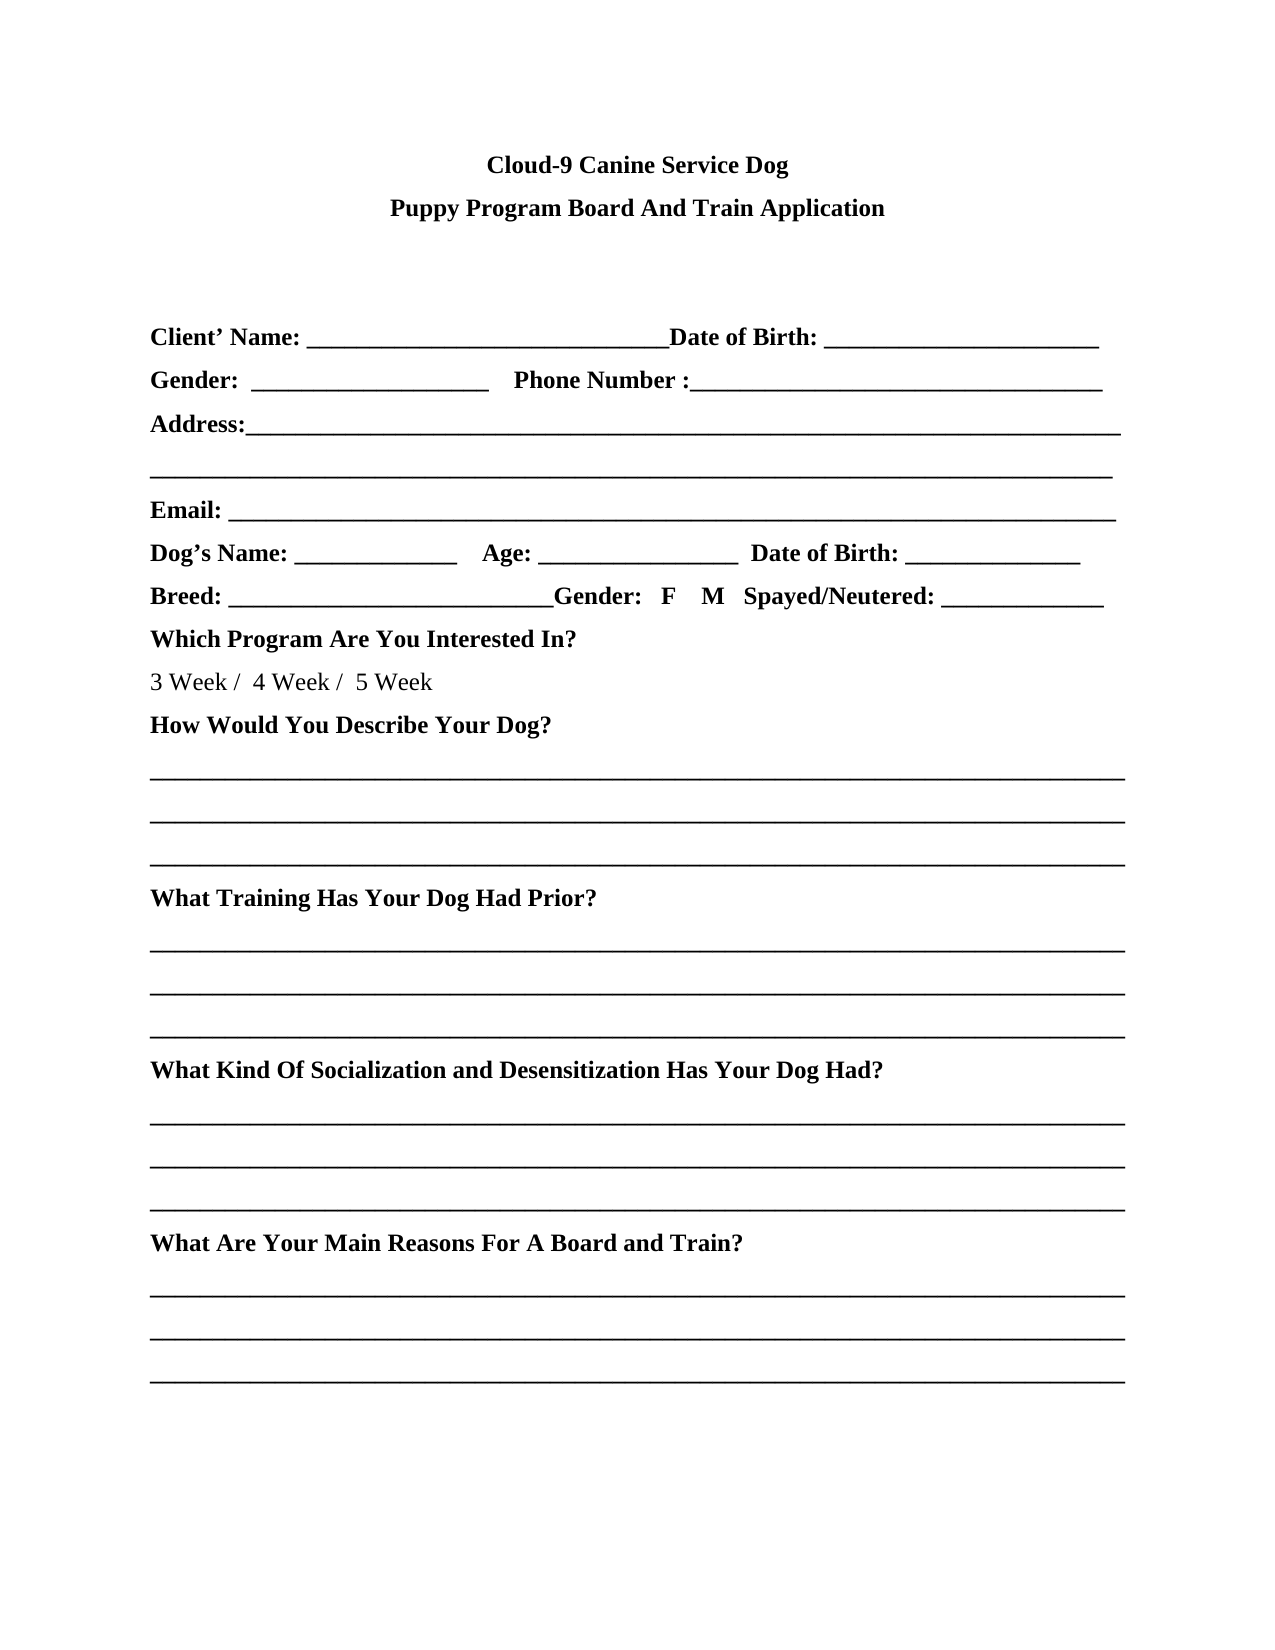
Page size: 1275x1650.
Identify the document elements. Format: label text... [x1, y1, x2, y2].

text ______________________________________________________________________________ [150, 995, 1125, 1037]
text What Training Has Your Dog Had Prior? [150, 883, 1125, 912]
text Dog’s Name: _____________ Age: ________________ Date of Birth: ______________ [150, 538, 1125, 567]
text ______________________________________________________________________________ [150, 952, 1125, 994]
text ______________________________________________________________________________ [150, 1297, 1125, 1339]
text ______________________________________________________________________________ [150, 1099, 1125, 1124]
text Cloud-9 Canine Service Dog [150, 150, 1125, 179]
text _____________________________________________________________________________ [150, 452, 1125, 481]
text Client’ Name: _____________________________Date of Birth: ______________________ [150, 322, 1125, 351]
text ______________________________________________________________________________ [150, 1125, 1125, 1167]
text Address:______________________________________________________________________ [150, 409, 1125, 437]
text ______________________________________________________________________________ [150, 780, 1125, 822]
text What Are Your Main Reasons For A Board and Train? [150, 1228, 1125, 1257]
text ______________________________________________________________________________ [150, 754, 1125, 779]
text ______________________________________________________________________________ [150, 926, 1125, 951]
text How Would You Describe Your Dog? [150, 711, 1125, 739]
text ______________________________________________________________________________ [150, 1168, 1125, 1210]
text ______________________________________________________________________________ [150, 823, 1125, 865]
text Breed: __________________________Gender: F M Spayed/Neutered: _____________ [150, 581, 1125, 610]
text ______________________________________________________________________________ [150, 1271, 1125, 1296]
text What Kind Of Socialization and Desensitization Has Your Dog Had? [150, 1056, 1125, 1084]
text 3 Week / 4 Week / 5 Week [150, 667, 1125, 696]
text Puppy Program Board And Train Application [150, 193, 1125, 222]
text ______________________________________________________________________________ [150, 1340, 1125, 1382]
text Gender: ___________________ Phone Number :_________________________________ [150, 366, 1125, 394]
text Email: _______________________________________________________________________ [150, 495, 1125, 524]
text Which Program Are You Interested In? [150, 624, 1125, 653]
